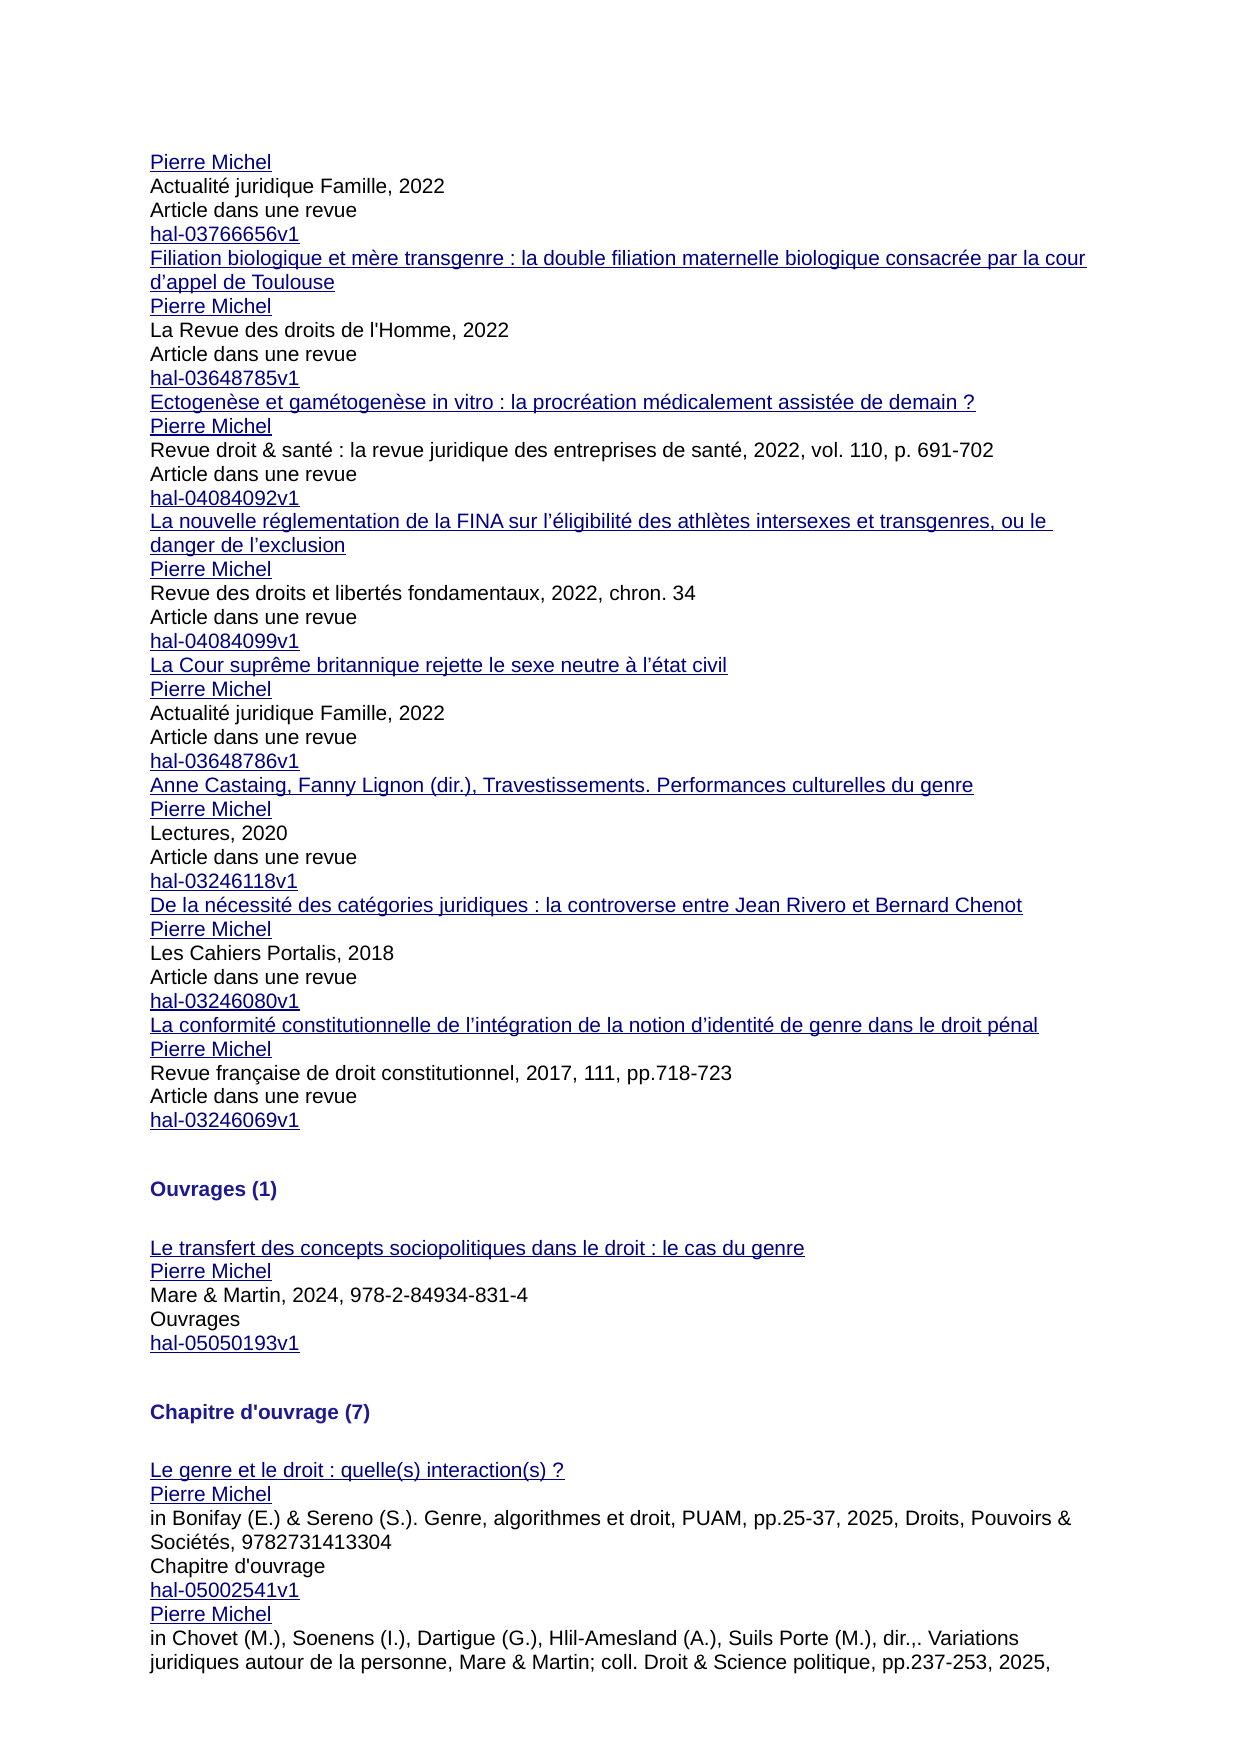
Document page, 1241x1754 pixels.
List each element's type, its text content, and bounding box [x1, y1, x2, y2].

table_cell Anne Castaing, Fanny Lignon (dir.), Travestissements. Performances culturelles du genre Pierre Michel Lectures, 2020 Article dans une revue hal-03246118v1 [150, 773, 1090, 893]
table_header Le transfert des concepts sociopolitiques dans le droit : le cas du genre Pierre Michel Mare & Martin, 2024, 978-2-84934-831-4 Ouvrages hal-05050193v1 [150, 1235, 1090, 1355]
table_cell La nouvelle réglementation de la FINA sur l’éligibilité des athlètes intersexes et transgenres, ou le danger de l’exclusion Pierre Michel Revue des droits et libertés fondamentaux, 2022, chron. 34 Article dans une revue hal-04084099v1 [150, 509, 1090, 653]
table_header Le genre et le droit : quelle(s) interaction(s) ? Pierre Michel in Bonifay (E.) & Sereno (S.). Genre, algorithmes et droit, PUAM, pp.25-37, 2025, Droits, Pouvoirs & Sociétés, 9782731413304 Chapitre d'ouvrage hal-05002541v1 [150, 1458, 1090, 1602]
subtitle Chapitre d'ouvrage (7) [150, 1400, 1090, 1424]
table_cell La Cour suprême britannique rejette le sexe neutre à l’état civil Pierre Michel Actualité juridique Famille, 2022 Article dans une revue hal-03648786v1 [150, 653, 1090, 773]
table_cell La révision fantasmée de la notion de personne à l’ère des intelligences artificielles Pierre Michel in Chovet (M.), Soenens (I.), Dartigue (G.), Hlil-Amesland (A.), Suils Porte (M.), dir.,. Variations juridiques autour de la personne, Mare & Martin; coll. Droit & Science politique, pp.237-253, 2025, 978-2-38600-125-3 Chapitre d'ouvrage hal-05038026v1 [150, 1602, 1090, 1674]
table_cell De la nécessité des catégories juridiques : la controverse entre Jean Rivero et Bernard Chenot Pierre Michel Les Cahiers Portalis, 2018 Article dans une revue hal-03246080v1 [150, 893, 1090, 1012]
table_cell Ectogenèse et gamétogenèse in vitro : la procréation médicalement assistée de demain ? Pierre Michel Revue droit & santé : la revue juridique des entreprises de santé, 2022, vol. 110, p. 691-702 Article dans une revue hal-04084092v1 [150, 390, 1090, 509]
subtitle Ouvrages (1) [150, 1177, 1090, 1201]
table_cell Pierre Michel Actualité juridique Famille, 2022 Article dans une revue hal-03766656v1 [150, 150, 1090, 246]
table_cell La conformité constitutionnelle de l’intégration de la notion d’identité de genre dans le droit pénal Pierre Michel Revue française de droit constitutionnel, 2017, 111, pp.718-723 Article dans une revue hal-03246069v1 [150, 1013, 1090, 1132]
table_cell Filiation biologique et mère transgenre : la double filiation maternelle biologique consacrée par la cour d’appel de Toulouse Pierre Michel La Revue des droits de l'Homme, 2022 Article dans une revue hal-03648785v1 [150, 246, 1090, 389]
